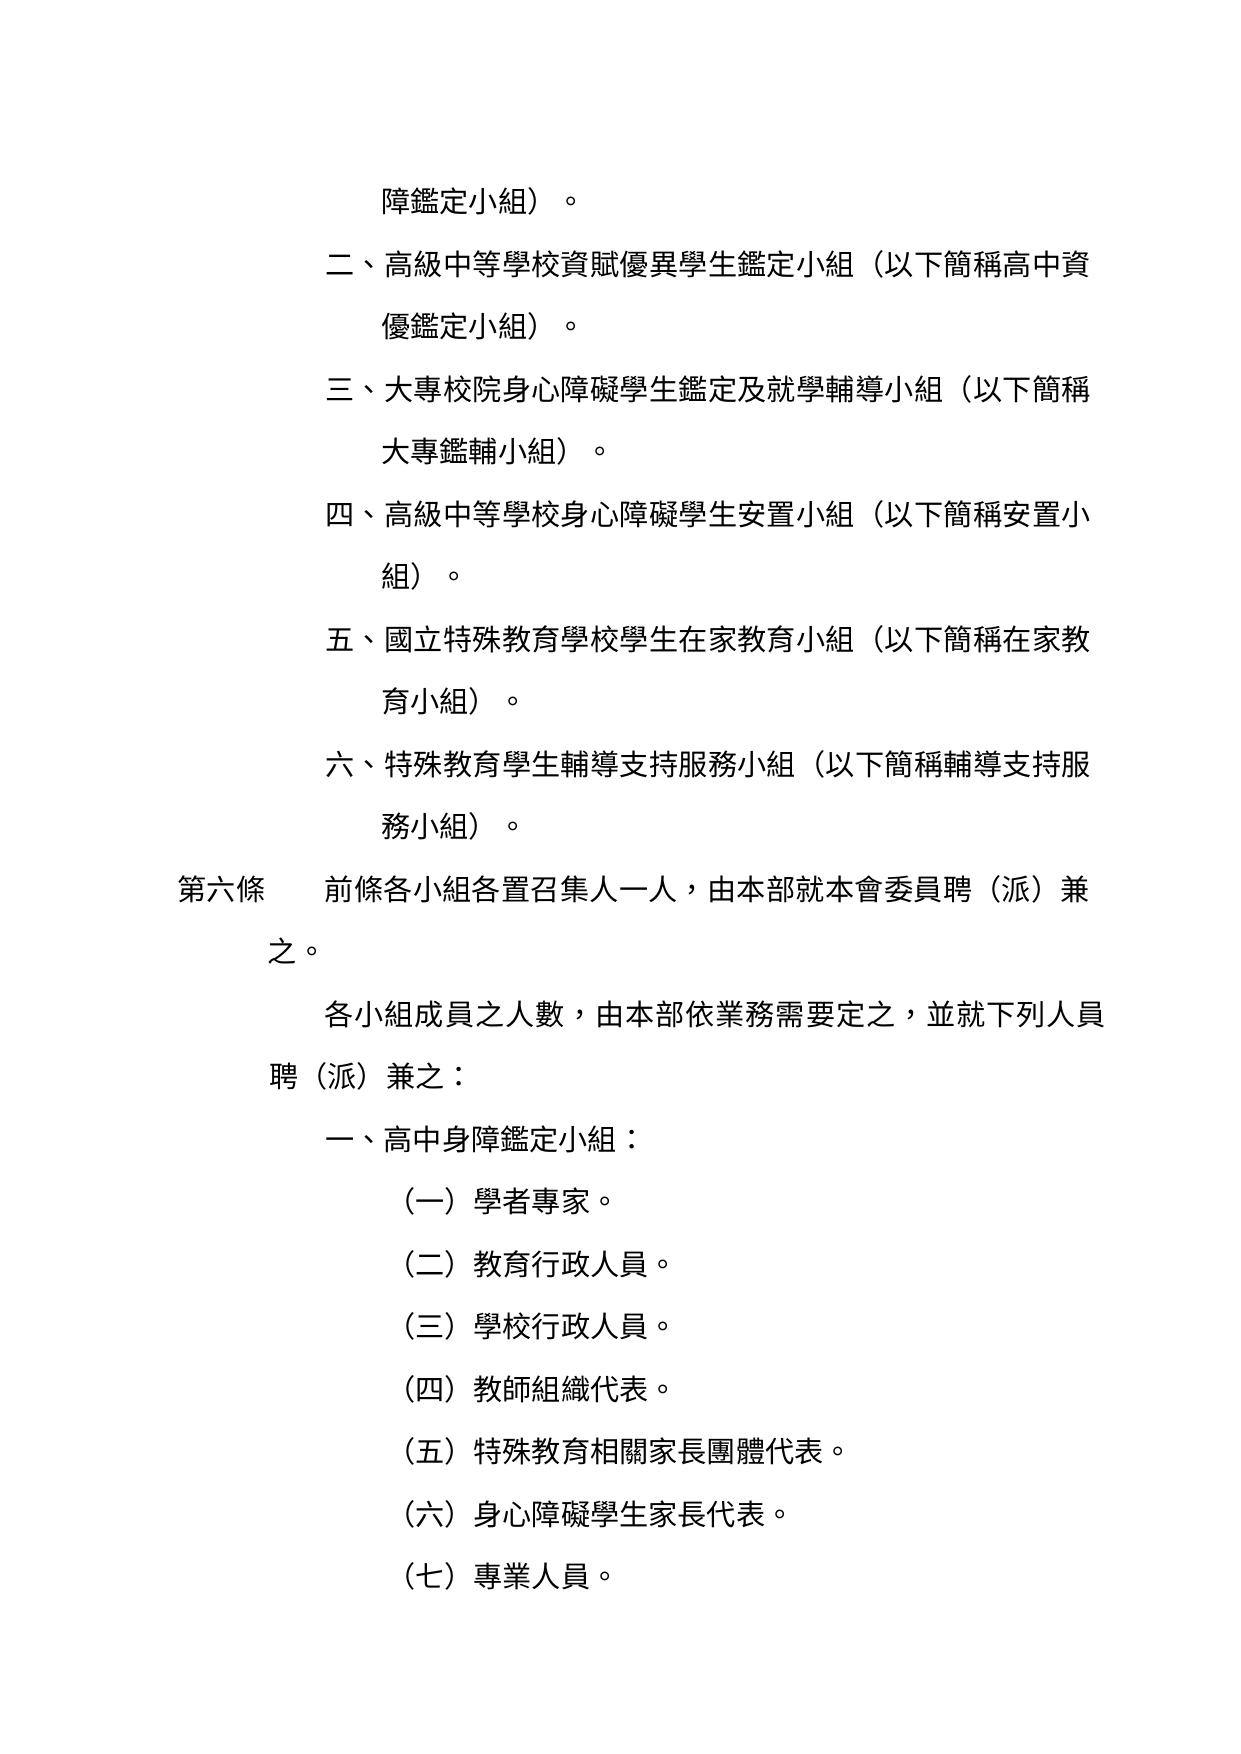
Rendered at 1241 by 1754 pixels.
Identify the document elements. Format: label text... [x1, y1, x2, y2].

text 第六條 前條各小組各置召集人一人，由本部就本會委員聘（派）兼之。 [177, 846, 1092, 971]
text （七）專業人員。 [386, 1533, 1092, 1596]
text （三）學校行政人員。 [386, 1283, 1092, 1346]
text （二）教育行政人員。 [386, 1221, 1092, 1283]
text 各小組成員之人數，由本部依業務需要定之，並就下列人員聘（派）兼之： [269, 971, 1107, 1096]
text 一、高中身障鑑定小組： [325, 1096, 1092, 1158]
text （四）教師組織代表。 [386, 1346, 1092, 1408]
text （一）學者專家。 [386, 1158, 1092, 1221]
text 二、高級中等學校資賦優異學生鑑定小組（以下簡稱高中資優鑑定小組）。 [325, 221, 1092, 346]
text （六）身心障礙學生家長代表。 [386, 1471, 1092, 1533]
text 四、高級中等學校身心障礙學生安置小組（以下簡稱安置小組）。 [325, 471, 1092, 596]
text 六、特殊教育學生輔導支持服務小組（以下簡稱輔導支持服務小組）。 [325, 721, 1092, 846]
text 三、大專校院身心障礙學生鑑定及就學輔導小組（以下簡稱大專鑑輔小組）。 [325, 346, 1092, 471]
text （五）特殊教育相關家長團體代表。 [386, 1408, 1092, 1471]
text 五、國立特殊教育學校學生在家教育小組（以下簡稱在家教育小組）。 [325, 596, 1092, 721]
text 障鑑定小組）。 [325, 158, 1092, 221]
